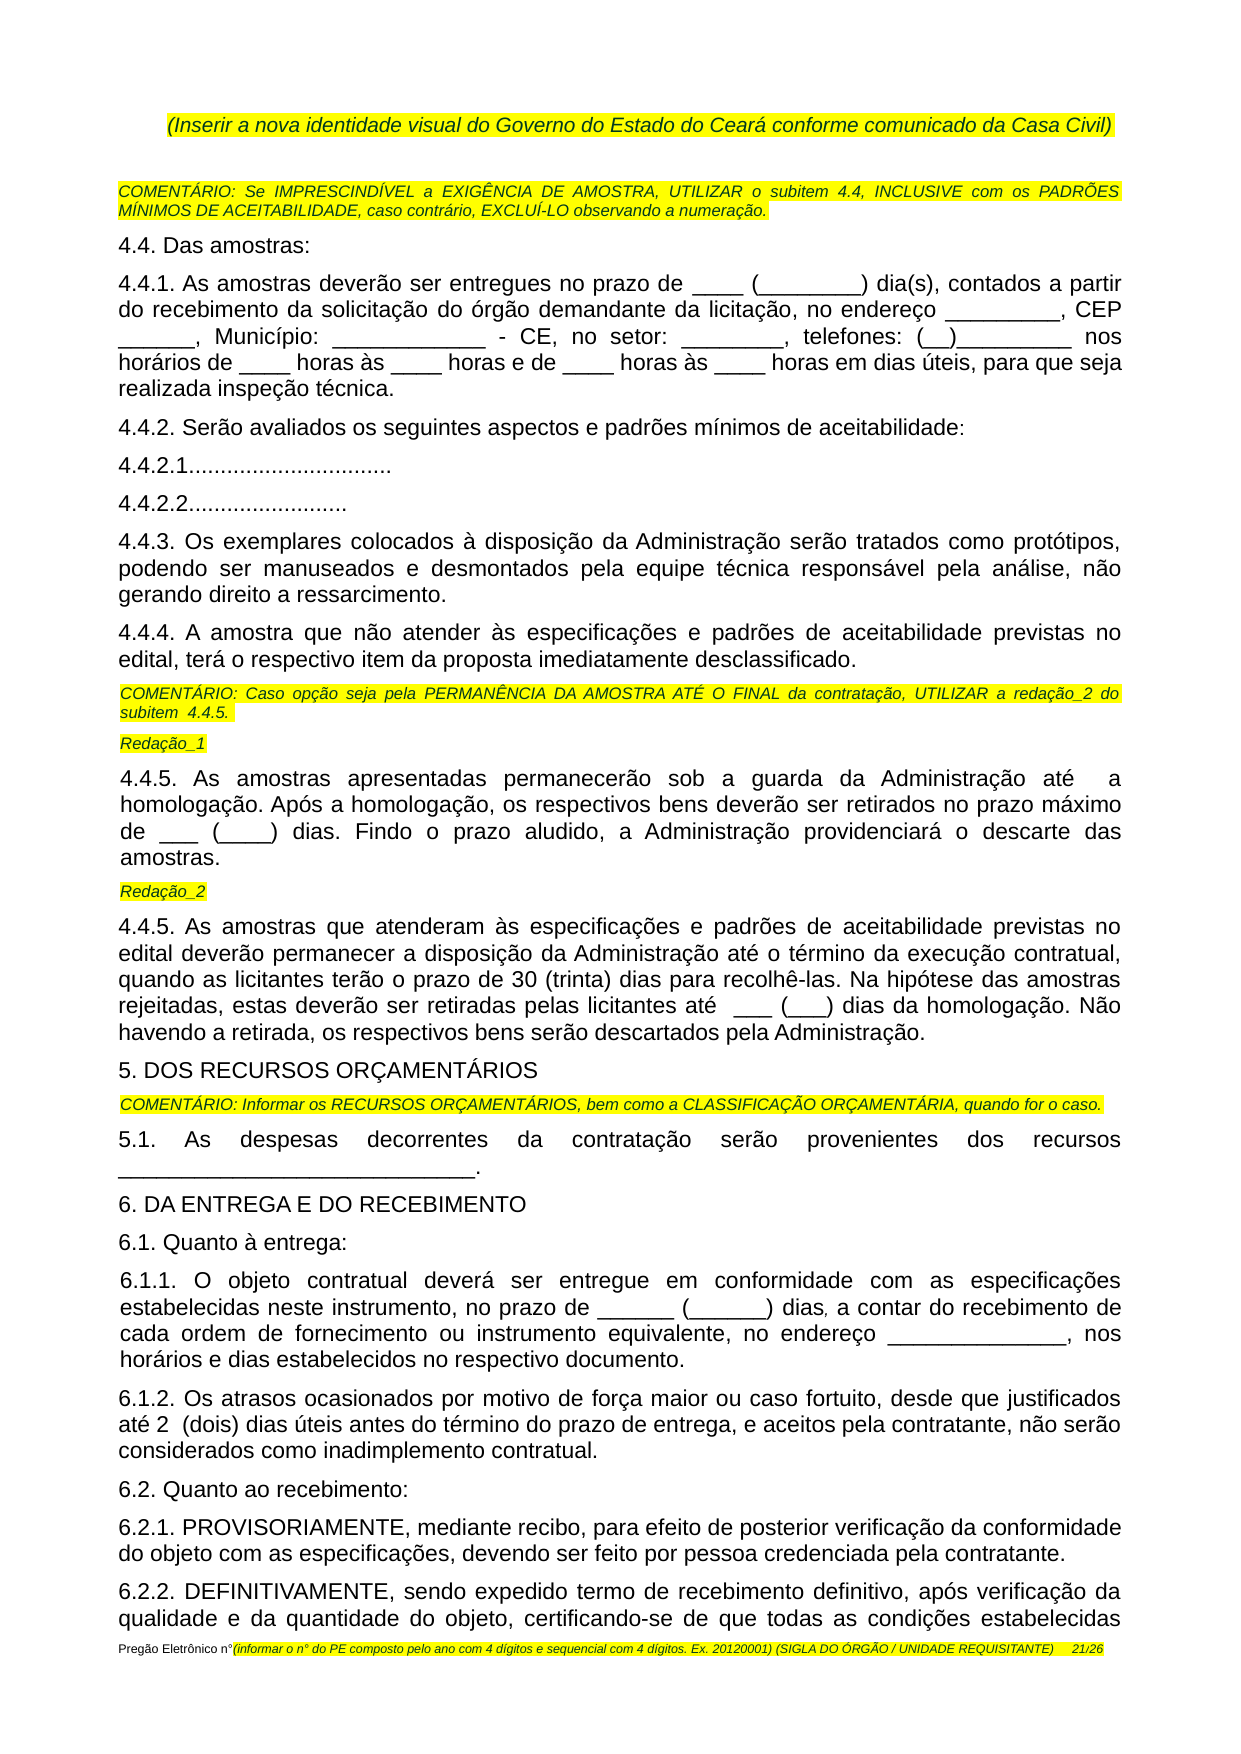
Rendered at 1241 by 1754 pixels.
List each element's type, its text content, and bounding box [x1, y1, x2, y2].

text 4.4.1. As amostras deverão ser entregues no prazo de ____ (________) dia(s), contados a partir do recebimento da solicitação do órgão demandante da licitação, no endereço _________, CEP ______, Município: ____________ - CE, no setor: ________, telefones: (__)_________ nos horários de ____ horas às ____ horas e de ____ horas às ____ horas em dias úteis, para que seja realizada inspeção técnica. [118, 270, 1122, 402]
text Redação_1 [120, 734, 1122, 753]
text 4.4.2.2......................... [118, 490, 1122, 516]
text 5. DOS RECURSOS ORÇAMENTÁRIOS [118, 1057, 1122, 1083]
text 5.1. As despesas decorrentes da contratação serão provenientes dos recursos ____________________________. [118, 1126, 1122, 1179]
text 6.2.2. DEFINITIVAMENTE, sendo expedido termo de recebimento definitivo, após verificação da qualidade e da quantidade do objeto, certificando-se de que todas as condições estabelecidas [118, 1578, 1122, 1631]
text 4.4.5. As amostras apresentadas permanecerão sob a guarda da Administração até a homologação. Após a homologação, os respectivos bens deverão ser retirados no prazo máximo de ___ (____) dias. Findo o prazo aludido, a Administração providenciará o descarte das amostras. [120, 765, 1122, 870]
text 4.4.5. As amostras que atenderam às especificações e padrões de aceitabilidade previstas no edital deverão permanecer a disposição da Administração até o término da execução contratual, quando as licitantes terão o prazo de 30 (trinta) dias para recolhê-las. Na hipótese das amostras rejeitadas, estas deverão ser retiradas pelas licitantes até ___ (___) dias da homologação. Não havendo a retirada, os respectivos bens serão descartados pela Administração. [118, 913, 1122, 1045]
text 6. DA ENTREGA E DO RECEBIMENTO [118, 1191, 1122, 1217]
text 4.4. Das amostras: [118, 232, 1122, 258]
text 4.4.4. A amostra que não atender às especificações e padrões de aceitabilidade previstas no edital, terá o respectivo item da proposta imediatamente desclassificado. [118, 619, 1122, 672]
text 6.1. Quanto à entrega: [118, 1229, 1122, 1255]
text 6.1.1. O objeto contratual deverá ser entregue em conformidade com as especificações estabelecidas neste instrumento, no prazo de ______ (______) dias, a contar do recebimento de cada ordem de fornecimento ou instrumento equivalente, no endereço ______________, nos horários e dias estabelecidos no respectivo documento. [119, 1267, 1122, 1373]
text 6.2.1. PROVISORIAMENTE, mediante recibo, para efeito de posterior verificação da conformidade do objeto com as especificações, devendo ser feito por pessoa credenciada pela contratante. [118, 1514, 1122, 1566]
text COMENTÁRIO: Informar os RECURSOS ORÇAMENTÁRIOS, bem como a CLASSIFICAÇÃO ORÇAMENTÁRIA, quando for o caso. [120, 1095, 1122, 1114]
text 6.1.2. Os atrasos ocasionados por motivo de força maior ou caso fortuito, desde que justificados até 2 (dois) dias úteis antes do término do prazo de entrega, e aceitos pela contratante, não serão considerados como inadimplemento contratual. [118, 1384, 1122, 1464]
text Redação_2 [120, 882, 1122, 901]
text COMENTÁRIO: Se IMPRESCINDÍVEL a EXIGÊNCIA DE AMOSTRA, UTILIZAR o subitem 4.4, INCLUSIVE com os PADRÕES MÍNIMOS DE ACEITABILIDADE, caso contrário, EXCLUÍ-LO observando a numeração. [118, 181, 1122, 220]
text 6.2. Quanto ao recebimento: [118, 1476, 1122, 1502]
text 4.4.3. Os exemplares colocados à disposição da Administração serão tratados como protótipos, podendo ser manuseados e desmontados pela equipe técnica responsável pela análise, não gerando direito a ressarcimento. [118, 528, 1122, 607]
text COMENTÁRIO: Caso opção seja pela PERMANÊNCIA DA AMOSTRA ATÉ O FINAL da contratação, UTILIZAR a redação_2 do subitem 4.4.5. [120, 684, 1122, 722]
text 4.4.2.1................................ [118, 452, 1122, 478]
text 4.4.2. Serão avaliados os seguintes aspectos e padrões mínimos de aceitabilidade: [118, 413, 1122, 440]
